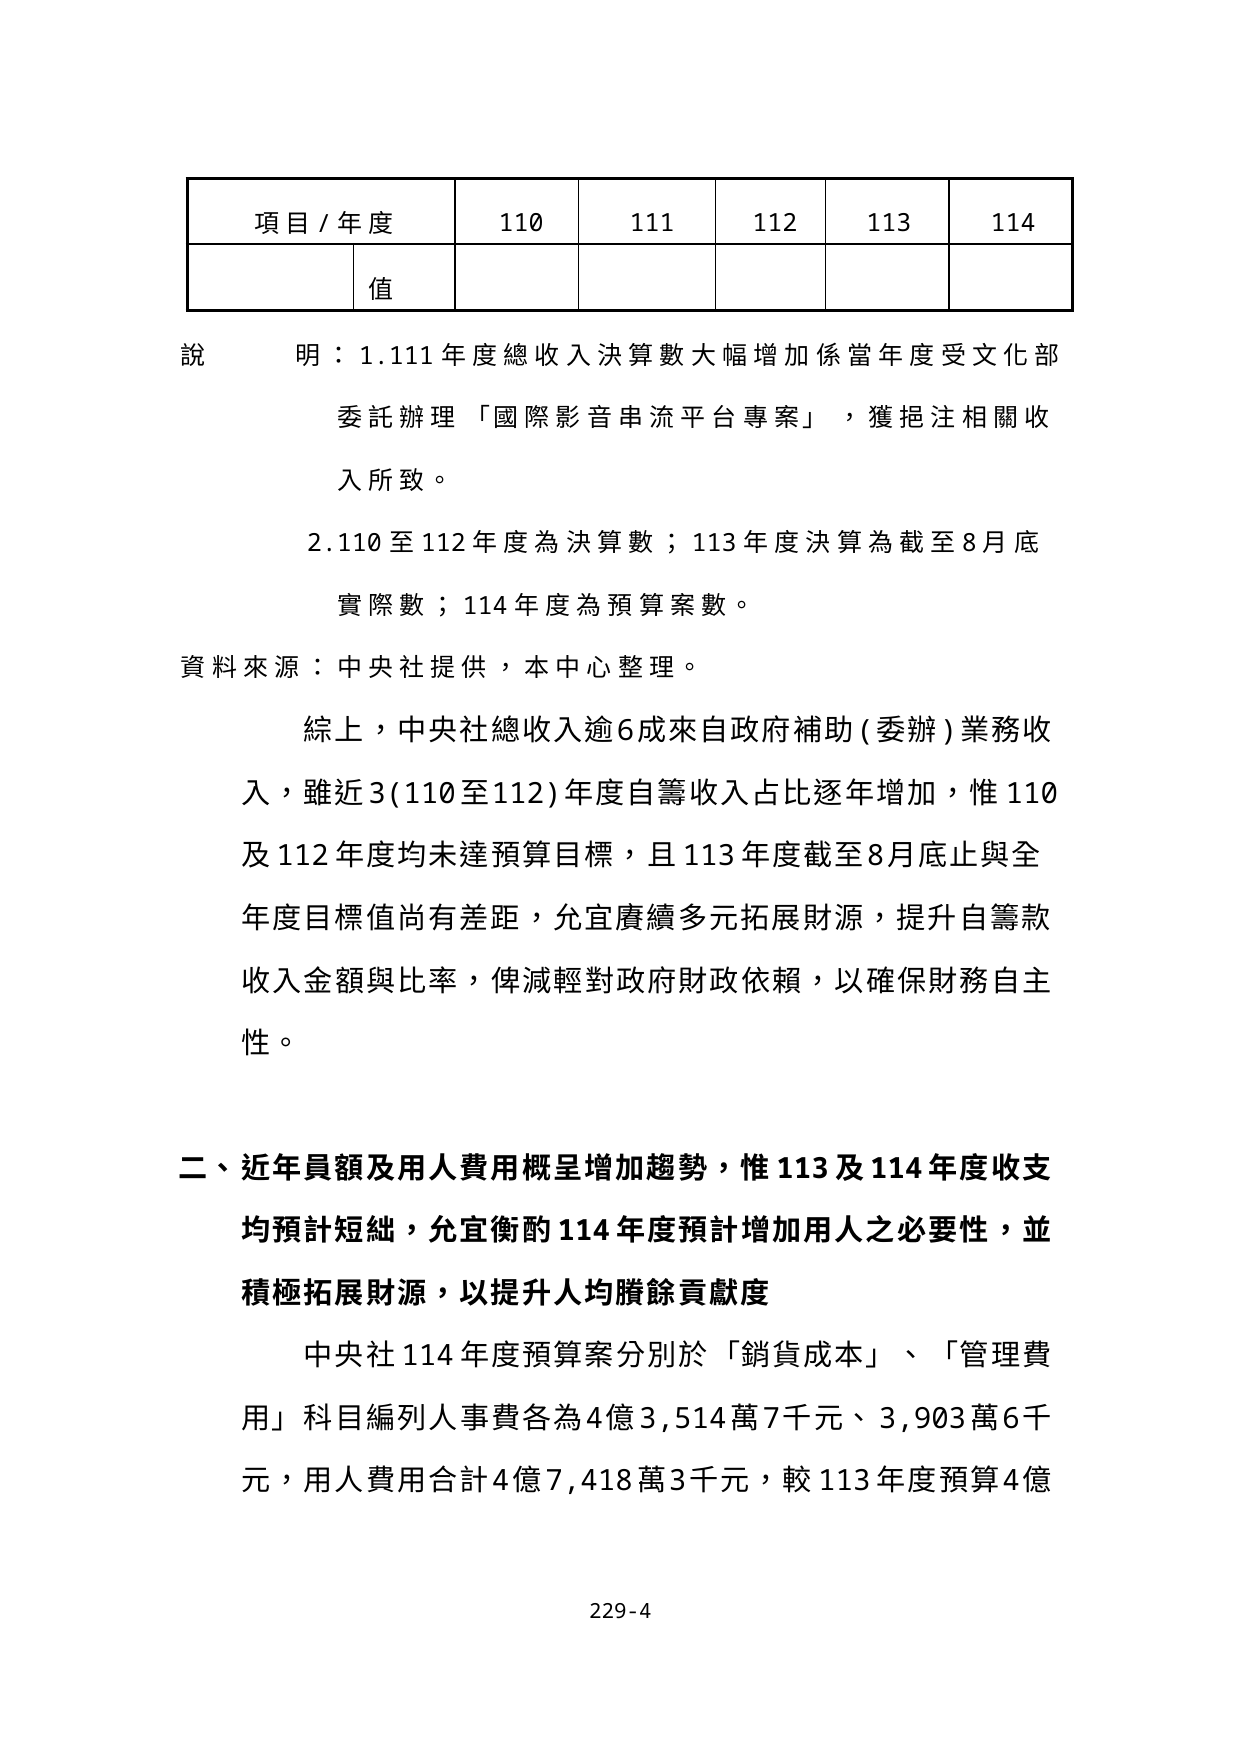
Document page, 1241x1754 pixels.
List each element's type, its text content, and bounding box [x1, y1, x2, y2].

table_cell 值 [354, 245, 454, 308]
text 綜上，中央社總收入逾6成來自政府補助(委辦)業務收入，雖近3(110至112)年度自籌收入占比逐年增加，惟110及112年度均未達預算目標，且113年度截至8月底止與全年度目標值尚有差距，允宜賡續多元拓展財源，提升自籌款收入金額與比率，俾減輕對政府財政依賴，以確保財務自主性。 [236, 687, 1063, 1062]
table_cell [579, 245, 715, 308]
table_header 項目/年度 [189, 180, 454, 243]
text 資料來源：中央社提供，本中心整理。 [177, 624, 1063, 687]
table_cell [950, 245, 1071, 308]
text 說 明：1.111年度總收入決算數大幅增加係當年度受文化部委託辦理「國際影音串流平台專案」，獲挹注相關收入所致。 [177, 312, 1063, 499]
table_cell [456, 245, 578, 308]
table_cell [189, 245, 353, 308]
table_header 111 [579, 180, 715, 243]
table_header 114 [950, 180, 1071, 243]
table_header 112 [716, 180, 825, 243]
text 中央社114年度預算案分別於「銷貨成本」、「管理費用」科目編列人事費各為4億3,514萬7千元、3,903萬6千元，用人費用合計4億7,418萬3千元，較113年度預算4億5,316萬2千元，增加2,102萬1千元(增幅4.64%)。經查： [236, 1312, 1063, 1499]
table_header 113 [826, 180, 948, 243]
text 2.110至112年度為決算數；113年度決算為截至8月底實際數；114年度為預算案數。 [298, 499, 1063, 624]
table_header 110 [456, 180, 578, 243]
subtitle 二、近年員額及用人費用概呈增加趨勢，惟113及114年度收支均預計短絀，允宜衡酌114年度預計增加用人之必要性，並積極拓展財源，以提升人均賸餘貢獻度 [177, 1124, 1063, 1312]
table_cell [826, 245, 948, 308]
table_cell [716, 245, 825, 308]
